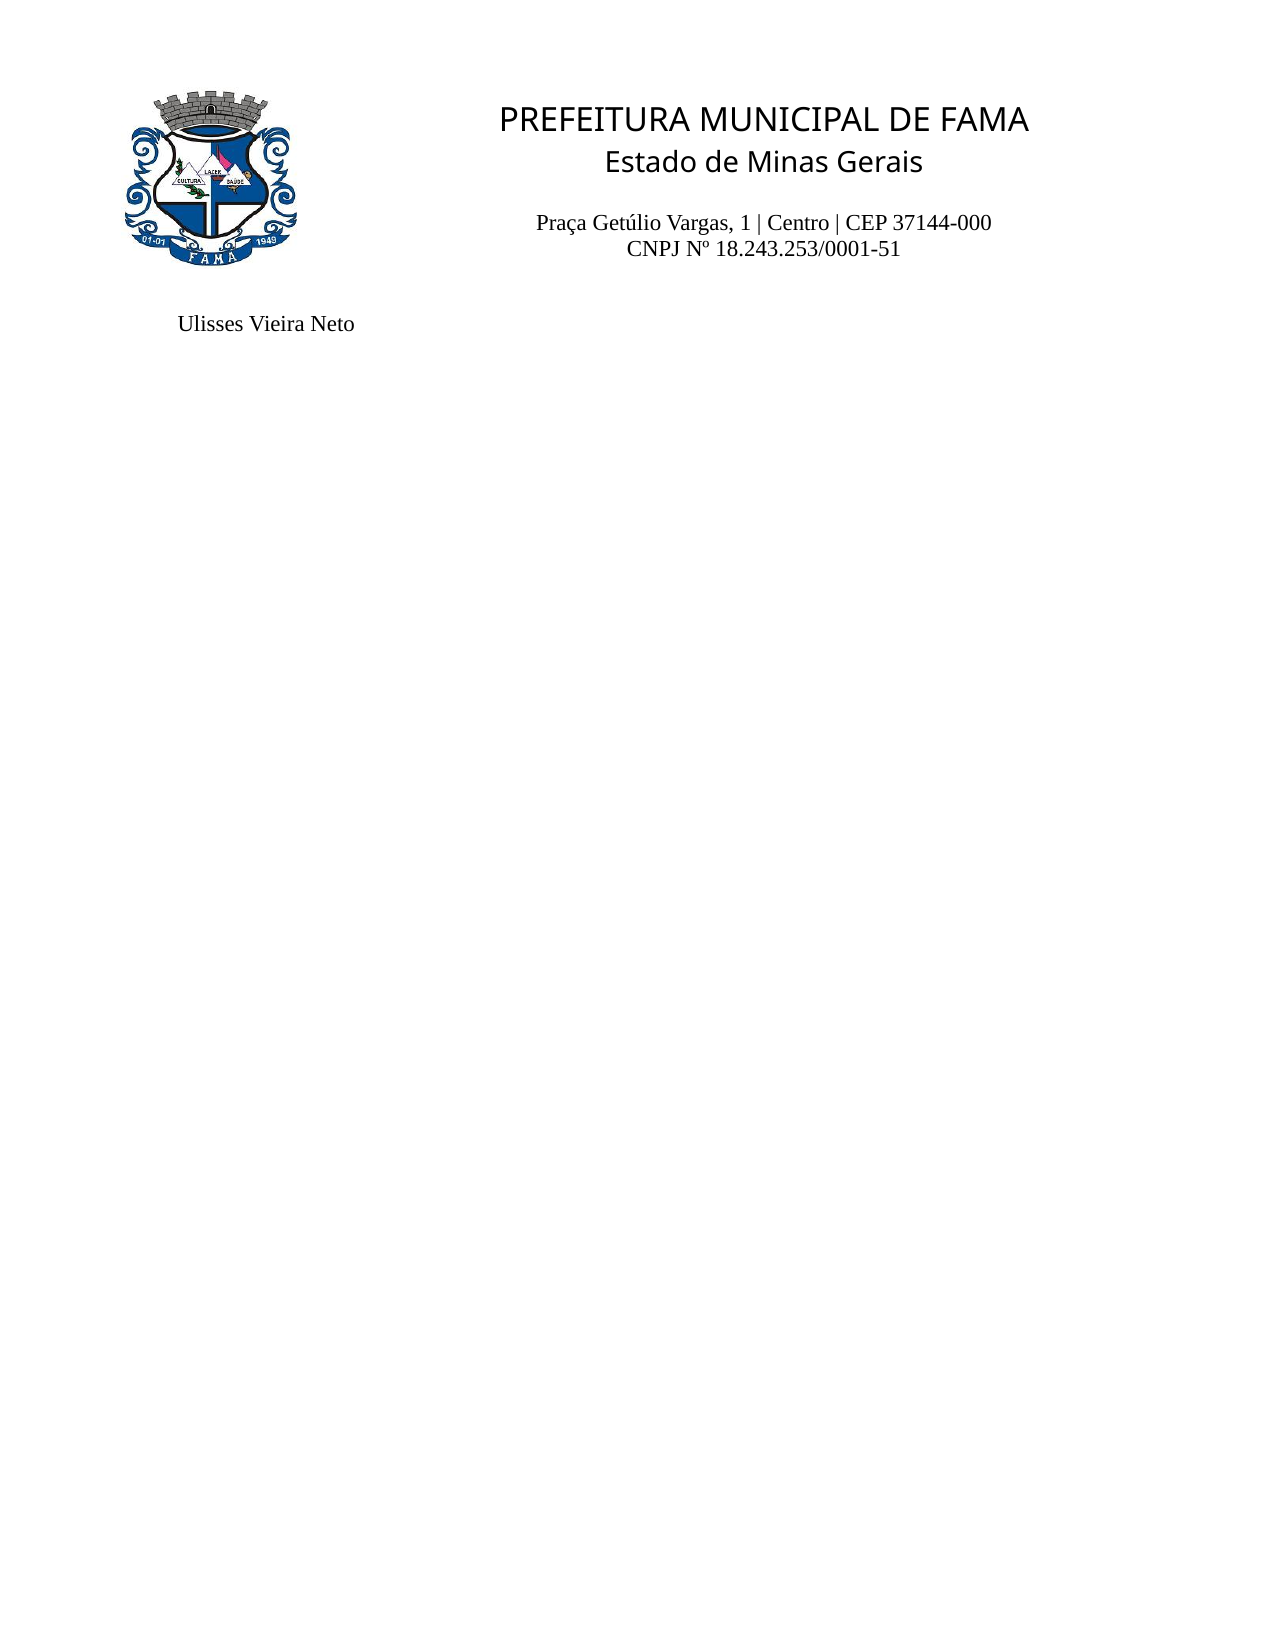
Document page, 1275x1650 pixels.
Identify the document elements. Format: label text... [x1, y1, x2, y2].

text Ulisses Vieira Neto [177, 310, 1098, 336]
picture [120, 87, 301, 269]
